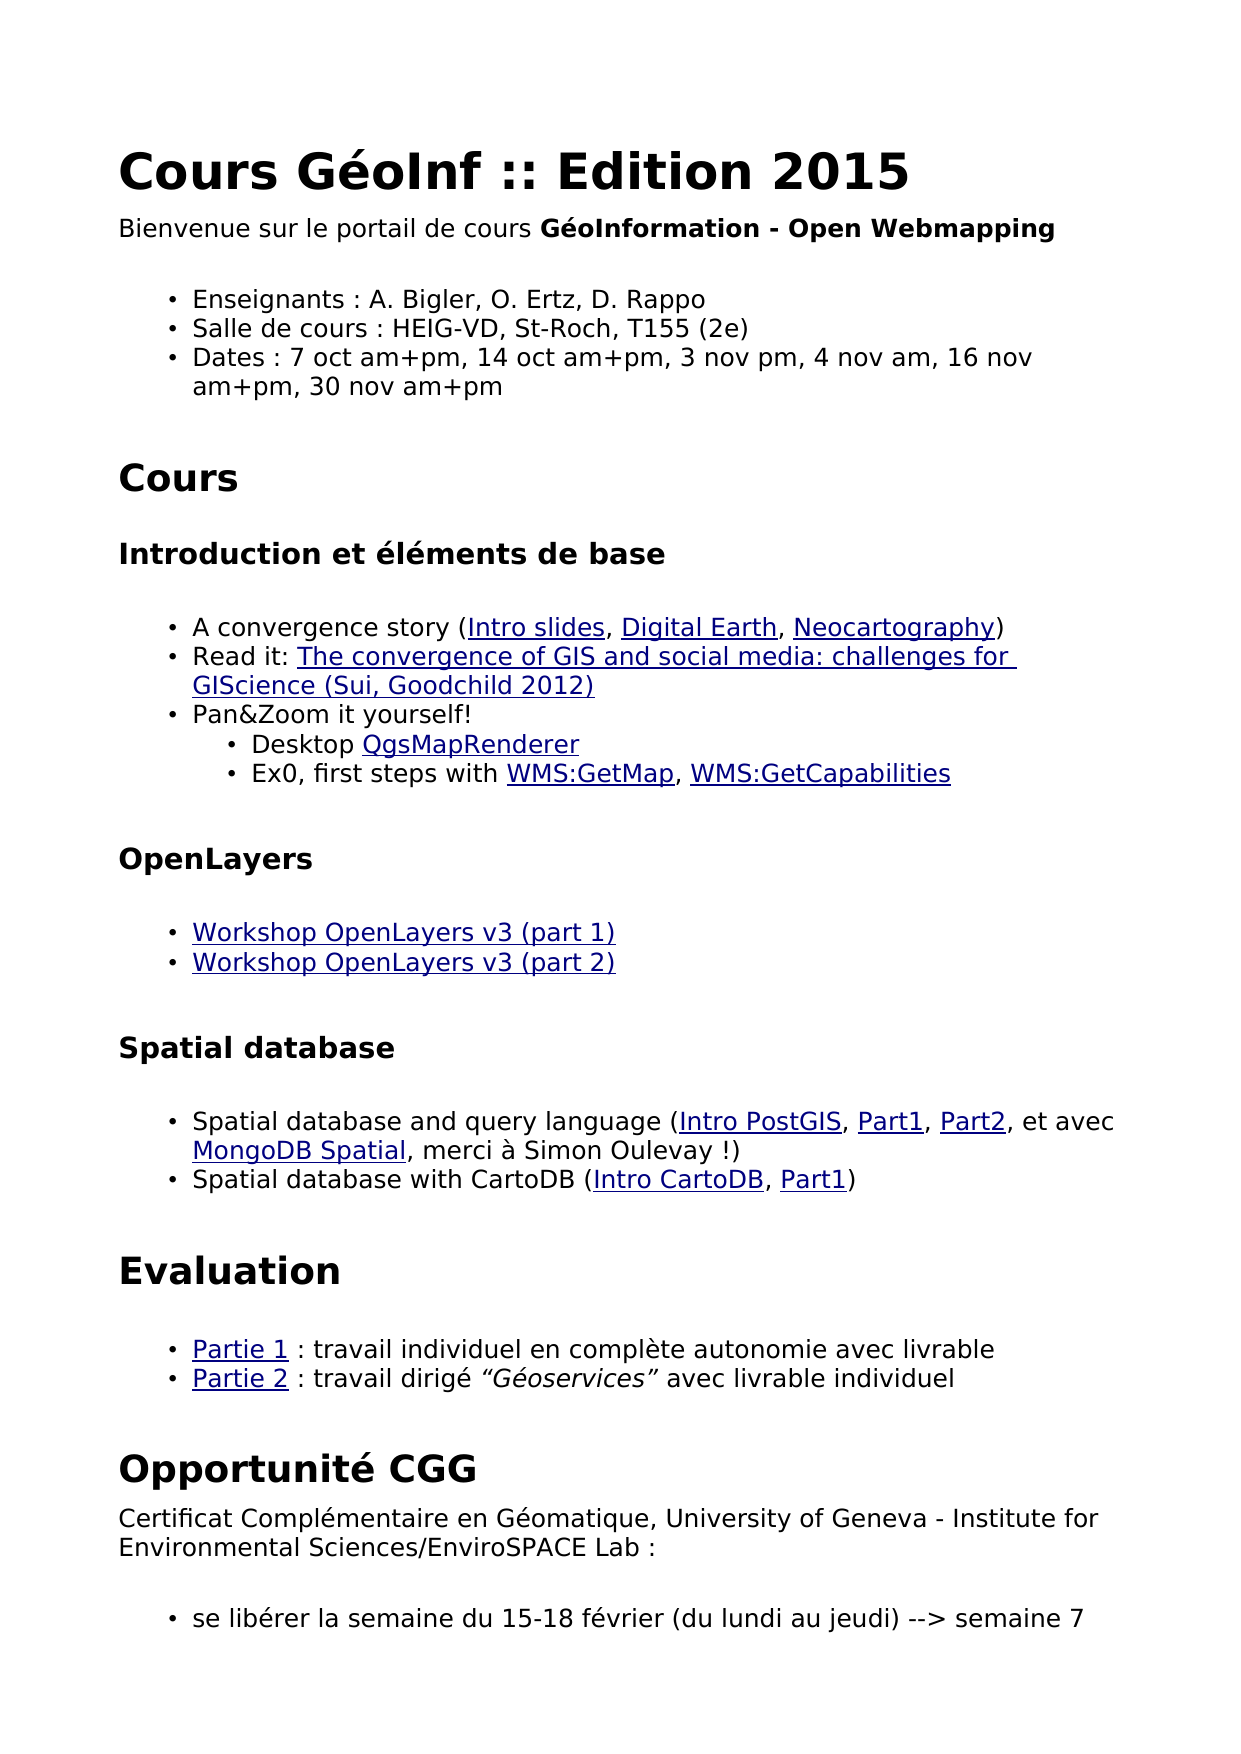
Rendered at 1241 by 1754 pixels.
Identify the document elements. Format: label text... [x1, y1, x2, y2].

text Bienvenue sur le portail de cours GéoInformation - Open Webmapping [118, 214, 1122, 243]
list Spatial database and query language (Intro PostGIS, Part1, Part2, et avec MongoDB Spatial, merci à Simon Oulevay !) [177, 1107, 1122, 1166]
list Partie 2 : travail dirigé “Géoservices” avec livrable individuel [177, 1364, 1122, 1393]
subtitle Evaluation [118, 1249, 1122, 1293]
text Certificat Complémentaire en Géomatique, University of Geneva - Institute for Environmental Sciences/EnviroSPACE Lab : [118, 1504, 1122, 1562]
list Partie 1 : travail individuel en complète autonomie avec livrable [177, 1335, 1122, 1364]
list se libérer la semaine du 15-18 février (du lundi au jeudi) --> semaine 7 [177, 1604, 1122, 1633]
list Salle de cours : HEIG-VD, St-Roch, T155 (2e) [177, 314, 1122, 343]
list Dates : 7 oct am+pm, 14 oct am+pm, 3 nov pm, 4 nov am, 16 nov am+pm, 30 nov am+pm [177, 343, 1122, 402]
subtitle OpenLayers [118, 843, 1122, 877]
list Workshop OpenLayers v3 (part 2) [177, 948, 1122, 977]
list Spatial database with CartoDB (Intro CartoDB, Part1) [177, 1166, 1122, 1195]
list Read it: The convergence of GIS and social media: challenges for GIScience (Sui, Goodchild 2012) [177, 642, 1122, 701]
list Workshop OpenLayers v3 (part 1) [177, 919, 1122, 948]
list Ex0, first steps with WMS:GetMap, WMS:GetCapabilities [236, 759, 1122, 788]
list A convergence story (Intro slides, Digital Earth, Neocartography) [177, 613, 1122, 642]
subtitle Spatial database [118, 1031, 1122, 1065]
subtitle Opportunité CGG [118, 1448, 1122, 1491]
list Desktop QgsMapRenderer [236, 730, 1122, 759]
subtitle Cours [118, 456, 1122, 500]
subtitle Cours GéoInf :: Edition 2015 [118, 143, 1122, 201]
subtitle Introduction et éléments de base [118, 537, 1122, 571]
list Enseignants : A. Bigler, O. Ertz, D. Rappo [177, 285, 1122, 314]
list Pan&Zoom it yourself! [177, 701, 1122, 730]
